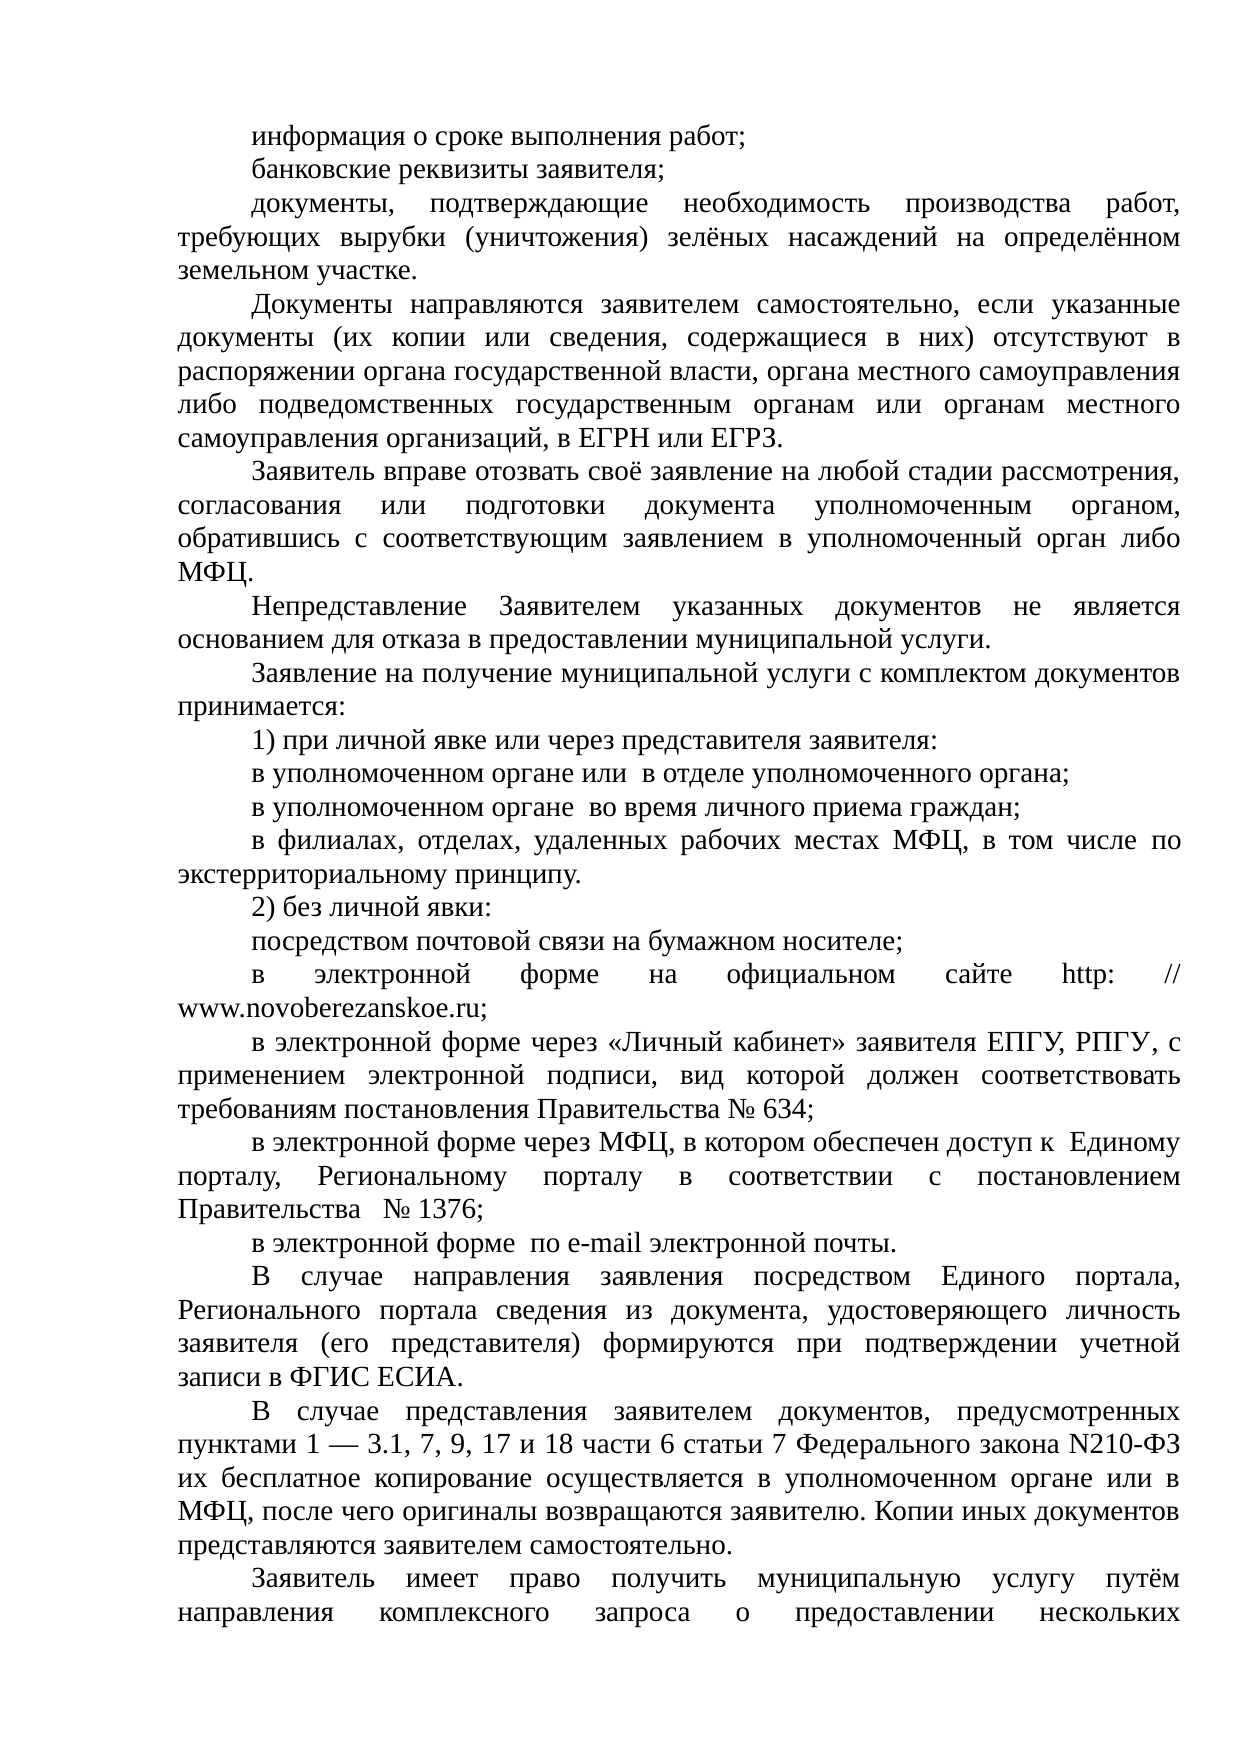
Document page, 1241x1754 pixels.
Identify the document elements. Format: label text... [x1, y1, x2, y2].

text в уполномоченном органе или в отделе уполномоченного органа; [177, 755, 1181, 789]
text банковские реквизиты заявителя; [177, 152, 1181, 185]
text Непредставление Заявителем указанных документов не является основанием для отказа в предоставлении муниципальной услуги. [177, 588, 1181, 655]
text в электронной форме по e-mail электронной почты. [177, 1225, 1181, 1258]
text Заявление на получение муниципальной услуги с комплектом документов принимается: [177, 655, 1181, 722]
text в электронной форме через МФЦ, в котором обеспечен доступ к Единому порталу, Региональному порталу в соответствии с постановлением Правительства № 1376; [177, 1124, 1181, 1225]
text Документы направляются заявителем самостоятельно, если указанные документы (их копии или сведения, содержащиеся в них) отсутствуют в распоряжении органа государственной власти, органа местного самоуправления либо подведомственных государственным органам или органам местного самоуправления организаций, в ЕГРН или ЕГРЗ. [177, 286, 1181, 453]
text 1) при личной явке или через представителя заявителя: [177, 722, 1181, 755]
text документы, подтверждающие необходимость производства работ, требующих вырубки (уничтожения) зелёных насаждений на определённом земельном участке. [177, 185, 1181, 286]
text В случае направления заявления посредством Единого портала, Регионального портала сведения из документа, удостоверяющего личность заявителя (его представителя) формируются при подтверждении учетной записи в ФГИС ЕСИА. [177, 1258, 1181, 1393]
text информация о сроке выполнения работ; [177, 118, 1181, 152]
text Заявитель имеет право получить муниципальную услугу путём направления комплексного запроса о предоставлении нескольких [177, 1560, 1181, 1627]
text в электронной форме через «Личный кабинет» заявителя ЕПГУ, РПГУ, с применением электронной подписи, вид которой должен соответствовать требованиям постановления Правительства № 634; [177, 1024, 1181, 1124]
text В случае представления заявителем документов, предусмотренных пунктами 1 — 3.1, 7, 9, 17 и 18 части 6 статьи 7 Федерального закона N210-ФЗ их бесплатное копирование осуществляется в уполномоченном органе или в МФЦ, после чего оригиналы возвращаются заявителю. Копии иных документов представляются заявителем самостоятельно. [177, 1393, 1181, 1560]
text в электронной форме на официальном сайте http: // www.novoberezanskoe.ru; [177, 957, 1181, 1024]
text посредством почтовой связи на бумажном носителе; [177, 923, 1181, 957]
text в уполномоченном органе во время личного приема граждан; [177, 789, 1181, 822]
text 2) без личной явки: [177, 889, 1181, 923]
text в филиалах, отделах, удаленных рабочих местах МФЦ, в том числе по экстерриториальному принципу. [177, 822, 1181, 889]
text Заявитель вправе отозвать своё заявление на любой стадии рассмотрения, согласования или подготовки документа уполномоченным органом, обратившись с соответствующим заявлением в уполномоченный орган либо МФЦ. [177, 453, 1181, 588]
